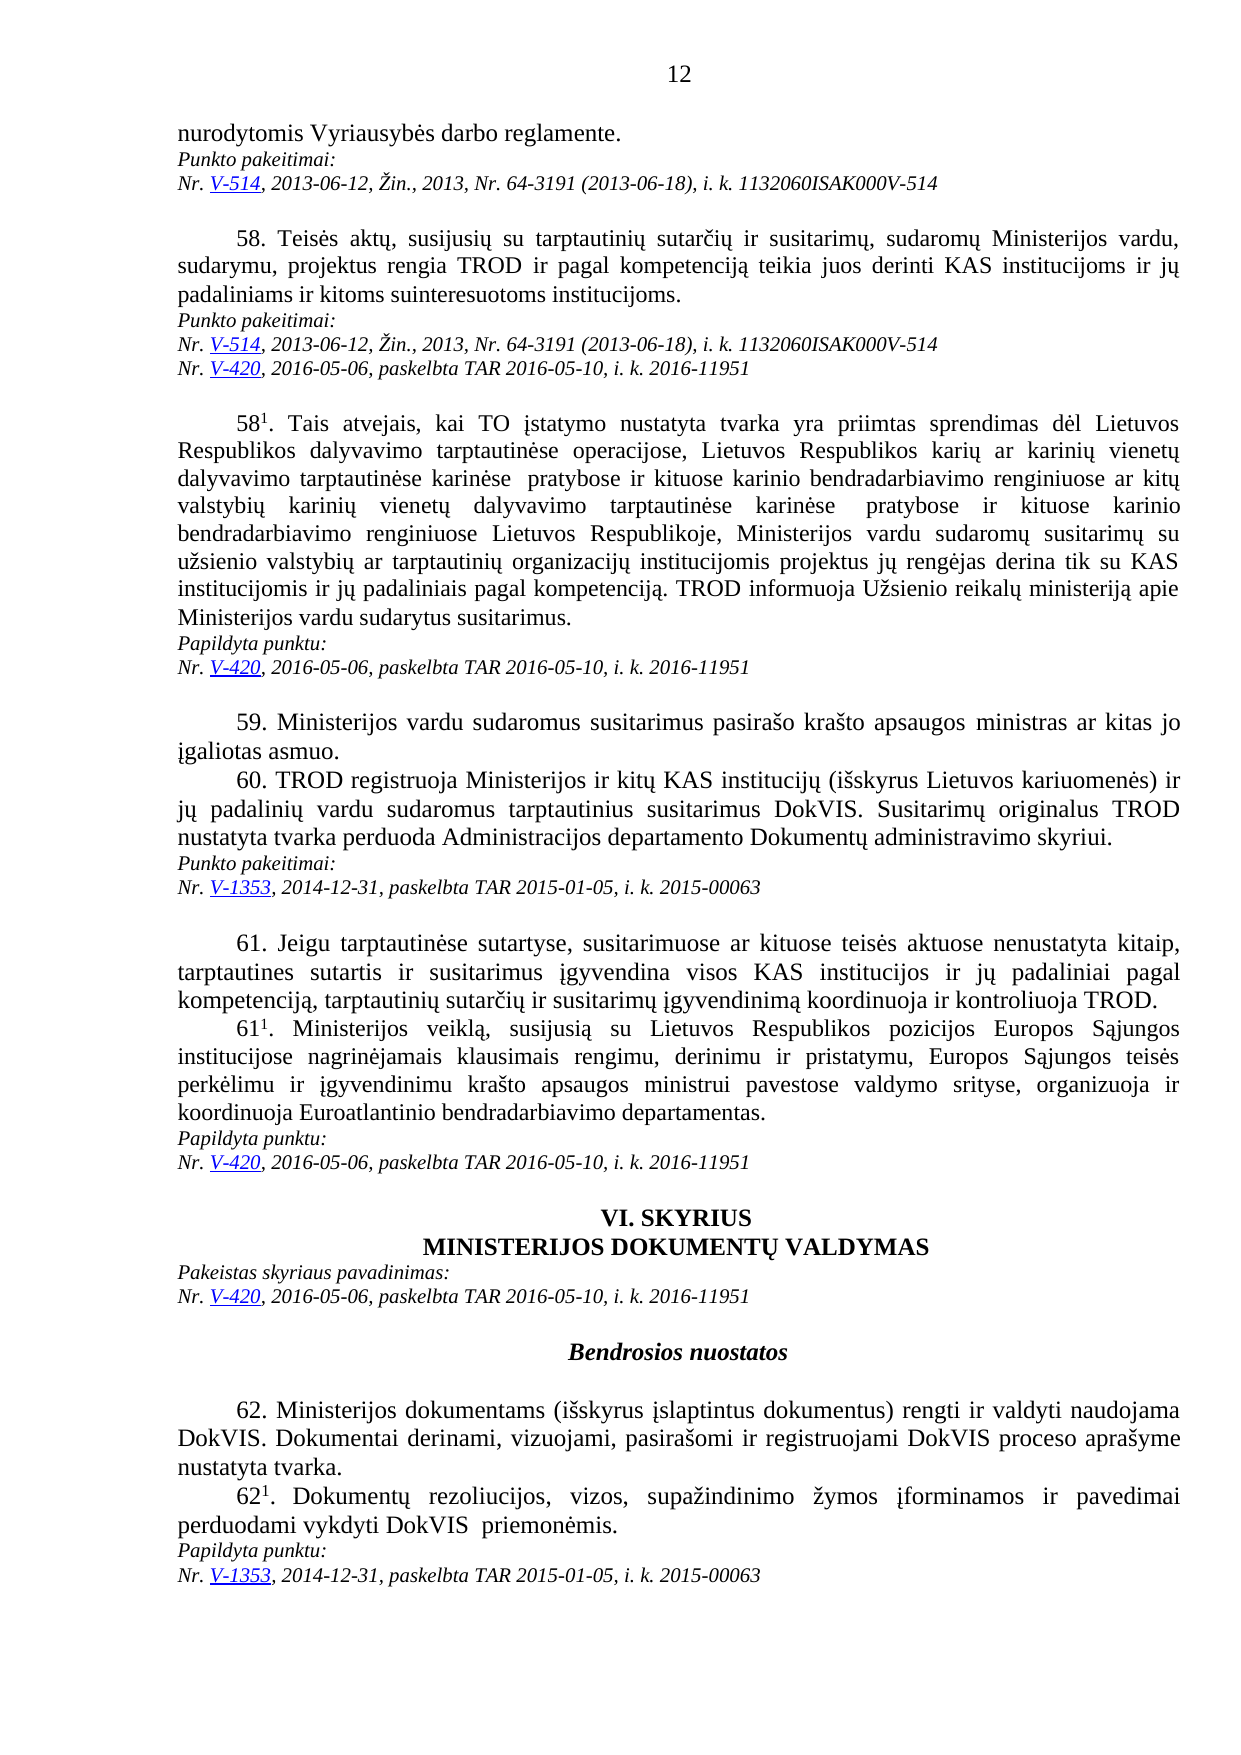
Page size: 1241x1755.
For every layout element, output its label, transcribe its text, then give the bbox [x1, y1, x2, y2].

text 61. Jeigu tarptautinėse sutartyse, susitarimuose ar kituose teisės aktuose nenustatyta kitaip, tarptautines sutartis ir susitarimus įgyvendina visos KAS institucijos ir jų padaliniai pagal kompetenciją, tarptautinių sutarčių ir susitarimų įgyvendinimą koordinuoja ir kontroliuoja TROD. [177, 928, 1181, 1014]
text 59. Ministerijos vardu sudaromus susitarimus pasirašo krašto apsaugos ministras ar kitas jo įgaliotas asmuo. [177, 707, 1181, 765]
text Nr. V-514, 2013-06-12, Žin., 2013, Nr. 64-3191 (2013-06-18), i. k. 1132060ISAK000V-514 [177, 171, 1181, 195]
text Pakeistas skyriaus pavadinimas: [177, 1260, 1181, 1284]
text Nr. V-1353, 2014-12-31, paskelbta TAR 2015-01-05, i. k. 2015-00063 [177, 1562, 1181, 1587]
text Nr. V-420, 2016-05-06, paskelbta TAR 2016-05-10, i. k. 2016-11951 [177, 356, 1181, 380]
text VI. SKYRIUS MINISTERIJOS DOKUMENTŲ VALDYMAS [177, 1203, 1181, 1260]
text 58. Teisės aktų, susijusių su tarptautinių sutarčių ir susitarimų, sudaromų Ministerijos vardu, sudarymu, projektus rengia TROD ir pagal kompetenciją teikia juos derinti KAS institucijoms ir jų padaliniams ir kitoms suinteresuotoms institucijoms. [177, 224, 1181, 308]
text Papildyta punktu: [177, 1126, 1181, 1150]
text Nr. V-514, 2013-06-12, Žin., 2013, Nr. 64-3191 (2013-06-18), i. k. 1132060ISAK000V-514 [177, 332, 1181, 356]
text 60. TROD registruoja Ministerijos ir kitų KAS institucijų (išskyrus Lietuvos kariuomenės) ir jų padalinių vardu sudaromus tarptautinius susitarimus DokVIS. Susitarimų originalus TROD nustatyta tvarka perduoda Administracijos departamento Dokumentų administravimo skyriui. [177, 765, 1181, 851]
text Bendrosios nuostatos [177, 1337, 1181, 1366]
text Nr. V-1353, 2014-12-31, paskelbta TAR 2015-01-05, i. k. 2015-00063 [177, 875, 1181, 899]
text 62. Ministerijos dokumentams (išskyrus įslaptintus dokumentus) rengti ir valdyti naudojama DokVIS. Dokumentai derinami, vizuojami, pasirašomi ir registruojami DokVIS proceso aprašyme nustatyta tvarka. [177, 1395, 1181, 1481]
text 621. Dokumentų rezoliucijos, vizos, supažindinimo žymos įforminamos ir pavedimai perduodami vykdyti DokVIS priemonėmis. [177, 1481, 1181, 1538]
text Nr. V-420, 2016-05-06, paskelbta TAR 2016-05-10, i. k. 2016-11951 [177, 655, 1181, 679]
text Papildyta punktu: [177, 631, 1181, 655]
text Punkto pakeitimai: [177, 147, 1181, 171]
text 581. Tais atvejais, kai TO įstatymo nustatyta tvarka yra priimtas sprendimas dėl Lietuvos Respublikos dalyvavimo tarptautinėse operacijose, Lietuvos Respublikos karių ar karinių vienetų dalyvavimo tarptautinėse karinėse pratybose ir kituose karinio bendradarbiavimo renginiuose ar kitų valstybių karinių vienetų dalyvavimo tarptautinėse karinėse pratybose ir kituose karinio bendradarbiavimo renginiuose Lietuvos Respublikoje, Ministerijos vardu sudaromų susitarimų su užsienio valstybių ar tarptautinių organizacijų institucijomis projektus jų rengėjas derina tik su KAS institucijomis ir jų padaliniais pagal kompetenciją. TROD informuoja Užsienio reikalų ministeriją apie Ministerijos vardu sudarytus susitarimus. [177, 409, 1181, 631]
text Nr. V-420, 2016-05-06, paskelbta TAR 2016-05-10, i. k. 2016-11951 [177, 1150, 1181, 1174]
text Papildyta punktu: [177, 1538, 1181, 1562]
text Nr. V-420, 2016-05-06, paskelbta TAR 2016-05-10, i. k. 2016-11951 [177, 1284, 1181, 1308]
text nurodytomis Vyriausybės darbo reglamente. [177, 118, 1181, 147]
text Punkto pakeitimai: [177, 308, 1181, 332]
text 611. Ministerijos veiklą, susijusią su Lietuvos Respublikos pozicijos Europos Sąjungos institucijose nagrinėjamais klausimais rengimu, derinimu ir pristatymu, Europos Sąjungos teisės perkėlimu ir įgyvendinimu krašto apsaugos ministrui pavestose valdymo srityse, organizuoja ir koordinuoja Euroatlantinio bendradarbiavimo departamentas. [177, 1014, 1181, 1126]
text Punkto pakeitimai: [177, 851, 1181, 875]
